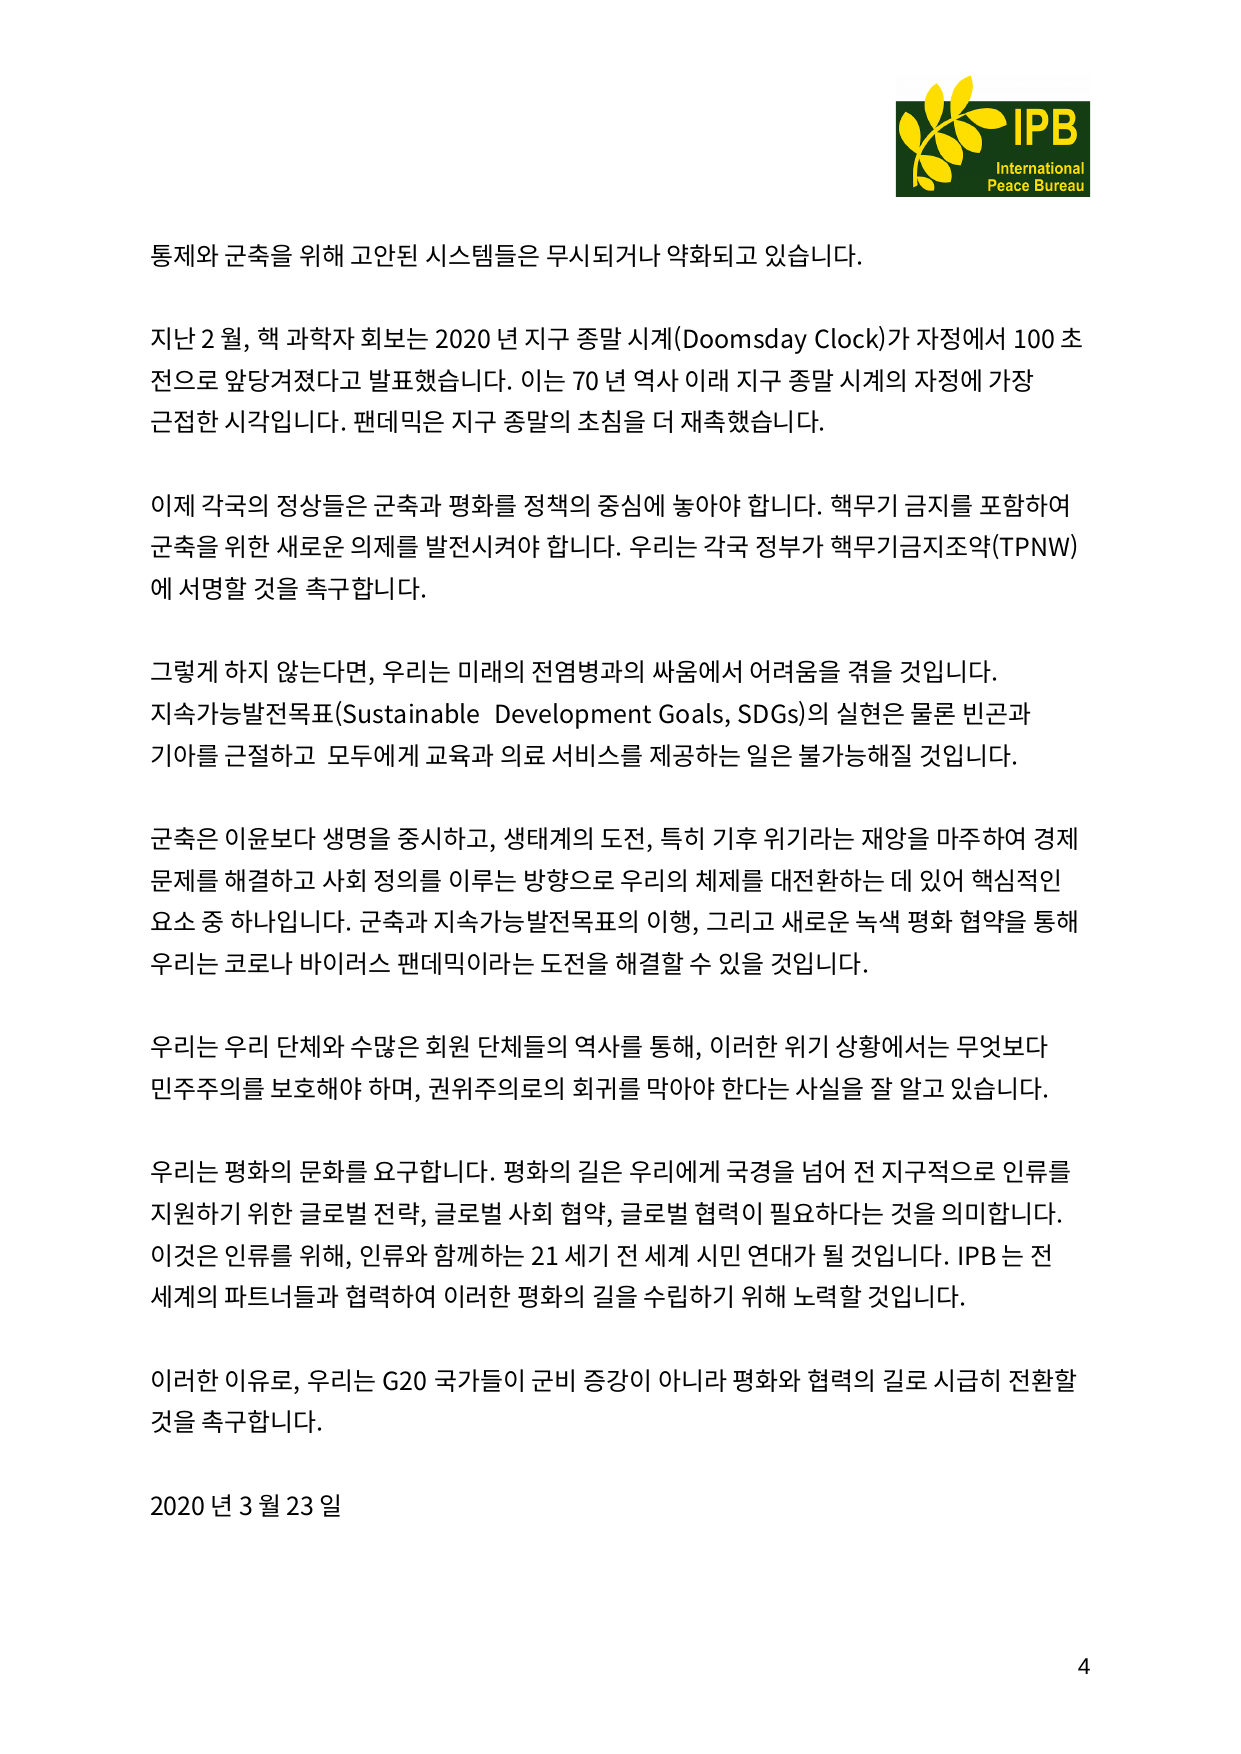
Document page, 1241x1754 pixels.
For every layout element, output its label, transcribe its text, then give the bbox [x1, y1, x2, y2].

text 우리는 우리 단체와 수많은 회원 단체들의 역사를 통해, 이러한 위기 상황에서는 무엇보다 민주주의를 보호해야 하며, 권위주의로의 회귀를 막아야 한다는 사실을 잘 알고 있습니다. [150, 1028, 1090, 1106]
text 통제와 군축을 위해 고안된 시스템들은 무시되거나 약화되고 있습니다. [150, 236, 1090, 272]
text 우리는 평화의 문화를 요구합니다. 평화의 길은 우리에게 국경을 넘어 전 지구적으로 인류를 지원하기 위한 글로벌 전략, 글로벌 사회 협약, 글로벌 협력이 필요하다는 것을 의미합니다. 이것은 인류를 위해, 인류와 함께하는 21세기 전 세계 시민 연대가 될 것입니다. IPB는 전 세계의 파트너들과 협력하여 이러한 평화의 길을 수립하기 위해 노력할 것입니다. [150, 1153, 1090, 1314]
text 2020년 3월 23일 [150, 1486, 1090, 1522]
text 지난 2월, 핵 과학자 회보는 2020년 지구 종말 시계(Doomsday Clock)가 자정에서 100초 전으로 앞당겨졌다고 발표했습니다. 이는 70년 역사 이래 지구 종말 시계의 자정에 가장 근접한 시각입니다. 팬데믹은 지구 종말의 초침을 더 재촉했습니다. [150, 319, 1090, 439]
picture [895, 75, 1091, 197]
text 그렇게 하지 않는다면, 우리는 미래의 전염병과의 싸움에서 어려움을 겪을 것입니다. 지속가능발전목표(Sustainable Development Goals, SDGs)의 실현은 물론 빈곤과 기아를 근절하고 모두에게 교육과 의료 서비스를 제공하는 일은 불가능해질 것입니다. [150, 653, 1090, 772]
text 군축은 이윤보다 생명을 중시하고, 생태계의 도전, 특히 기후 위기라는 재앙을 마주하여 경제 문제를 해결하고 사회 정의를 이루는 방향으로 우리의 체제를 대전환하는 데 있어 핵심적인 요소 중 하나입니다. 군축과 지속가능발전목표의 이행, 그리고 새로운 녹색 평화 협약을 통해 우리는 코로나 바이러스 팬데믹이라는 도전을 해결할 수 있을 것입니다. [150, 819, 1090, 981]
text 이러한 이유로, 우리는 G20 국가들이 군비 증강이 아니라 평화와 협력의 길로 시급히 전환할 것을 촉구합니다. [150, 1361, 1090, 1439]
text 이제 각국의 정상들은 군축과 평화를 정책의 중심에 놓아야 합니다. 핵무기 금지를 포함하여 군축을 위한 새로운 의제를 발전시켜야 합니다. 우리는 각국 정부가 핵무기금지조약(TPNW)에 서명할 것을 촉구합니다. [150, 486, 1090, 606]
